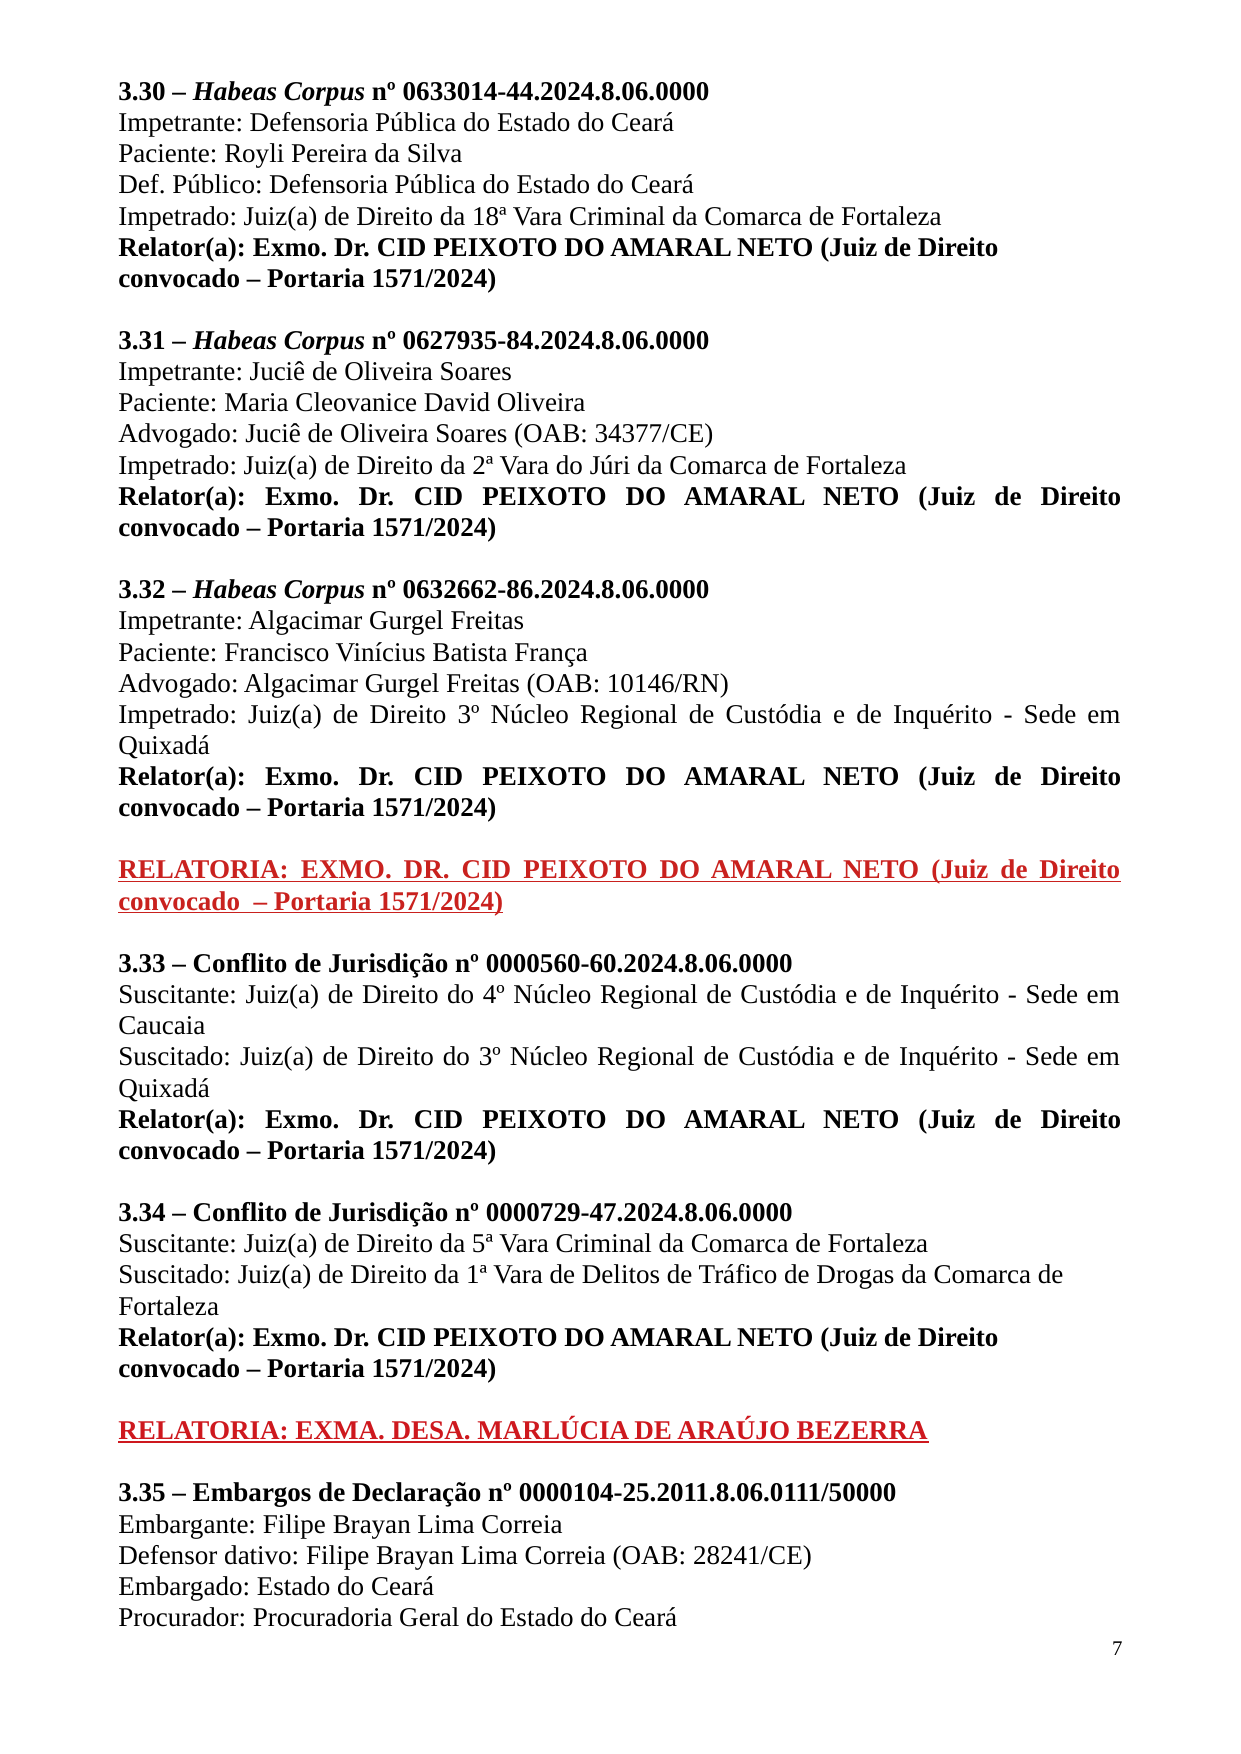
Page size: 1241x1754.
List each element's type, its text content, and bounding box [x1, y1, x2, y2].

text Suscitante: Juiz(a) de Direito do 4º Núcleo Regional de Custódia e de Inquérito - Sede em Caucaia [118, 978, 1122, 1041]
text Impetrado: Juiz(a) de Direito da 18ª Vara Criminal da Comarca de Fortaleza [118, 199, 1122, 231]
text RELATORIA: EXMO. DR. CID PEIXOTO DO AMARAL NETO (Juiz de Direito convocado – Portaria 1571/2024) [118, 854, 1122, 916]
text Impetrante: Defensoria Pública do Estado do Ceará [118, 106, 1122, 137]
text RELATORIA: EXMA. DESA. MARLÚCIA DE ARAÚJO BEZERRA [118, 1414, 1122, 1445]
text Impetrado: Juiz(a) de Direito 3º Núcleo Regional de Custódia e de Inquérito - Sede em Quixadá [118, 698, 1122, 760]
text Suscitante: Juiz(a) de Direito da 5ª Vara Criminal da Comarca de Fortaleza [118, 1227, 1122, 1258]
text 3.33 – Conflito de Jurisdição nº 0000560-60.2024.8.06.0000 [118, 947, 1122, 978]
text 3.30 – Habeas Corpus nº 0633014-44.2024.8.06.0000 [118, 75, 1122, 106]
text Relator(a): Exmo. Dr. CID PEIXOTO DO AMARAL NETO (Juiz de Direito convocado – Portaria 1571/2024) [118, 1321, 1122, 1383]
text Relator(a): Exmo. Dr. CID PEIXOTO DO AMARAL NETO (Juiz de Direito convocado – Portaria 1571/2024) [118, 231, 1122, 293]
text Relator(a): Exmo. Dr. CID PEIXOTO DO AMARAL NETO (Juiz de Direito convocado – Portaria 1571/2024) [118, 480, 1122, 542]
text 3.32 – Habeas Corpus nº 0632662-86.2024.8.06.0000 [118, 573, 1122, 604]
text Defensor dativo: Filipe Brayan Lima Correia (OAB: 28241/CE) [118, 1539, 1122, 1570]
text Suscitado: Juiz(a) de Direito do 3º Núcleo Regional de Custódia e de Inquérito - Sede em Quixadá [118, 1041, 1122, 1103]
text Procurador: Procuradoria Geral do Estado do Ceará [118, 1601, 1122, 1632]
text Impetrante: Juciê de Oliveira Soares [118, 355, 1122, 386]
text 3.34 – Conflito de Jurisdição nº 0000729-47.2024.8.06.0000 [118, 1196, 1122, 1227]
text Paciente: Maria Cleovanice David Oliveira [118, 386, 1122, 418]
text Relator(a): Exmo. Dr. CID PEIXOTO DO AMARAL NETO (Juiz de Direito convocado – Portaria 1571/2024) [118, 760, 1122, 822]
text Suscitado: Juiz(a) de Direito da 1ª Vara de Delitos de Tráfico de Drogas da Comarca de Fortaleza [118, 1258, 1122, 1321]
text Embargante: Filipe Brayan Lima Correia [118, 1508, 1122, 1539]
text Paciente: Francisco Vinícius Batista França [118, 636, 1122, 667]
text Def. Público: Defensoria Pública do Estado do Ceará [118, 168, 1122, 199]
text Embargado: Estado do Ceará [118, 1570, 1122, 1601]
text Paciente: Royli Pereira da Silva [118, 137, 1122, 168]
text 3.31 – Habeas Corpus nº 0627935-84.2024.8.06.0000 [118, 324, 1122, 355]
text Relator(a): Exmo. Dr. CID PEIXOTO DO AMARAL NETO (Juiz de Direito convocado – Portaria 1571/2024) [118, 1103, 1122, 1165]
text Advogado: Algacimar Gurgel Freitas (OAB: 10146/RN) [118, 667, 1122, 698]
text Impetrado: Juiz(a) de Direito da 2ª Vara do Júri da Comarca de Fortaleza [118, 449, 1122, 480]
text 3.35 – Embargos de Declaração nº 0000104-25.2011.8.06.0111/50000 [118, 1477, 1122, 1508]
text Advogado: Juciê de Oliveira Soares (OAB: 34377/CE) [118, 418, 1122, 449]
text Impetrante: Algacimar Gurgel Freitas [118, 604, 1122, 636]
